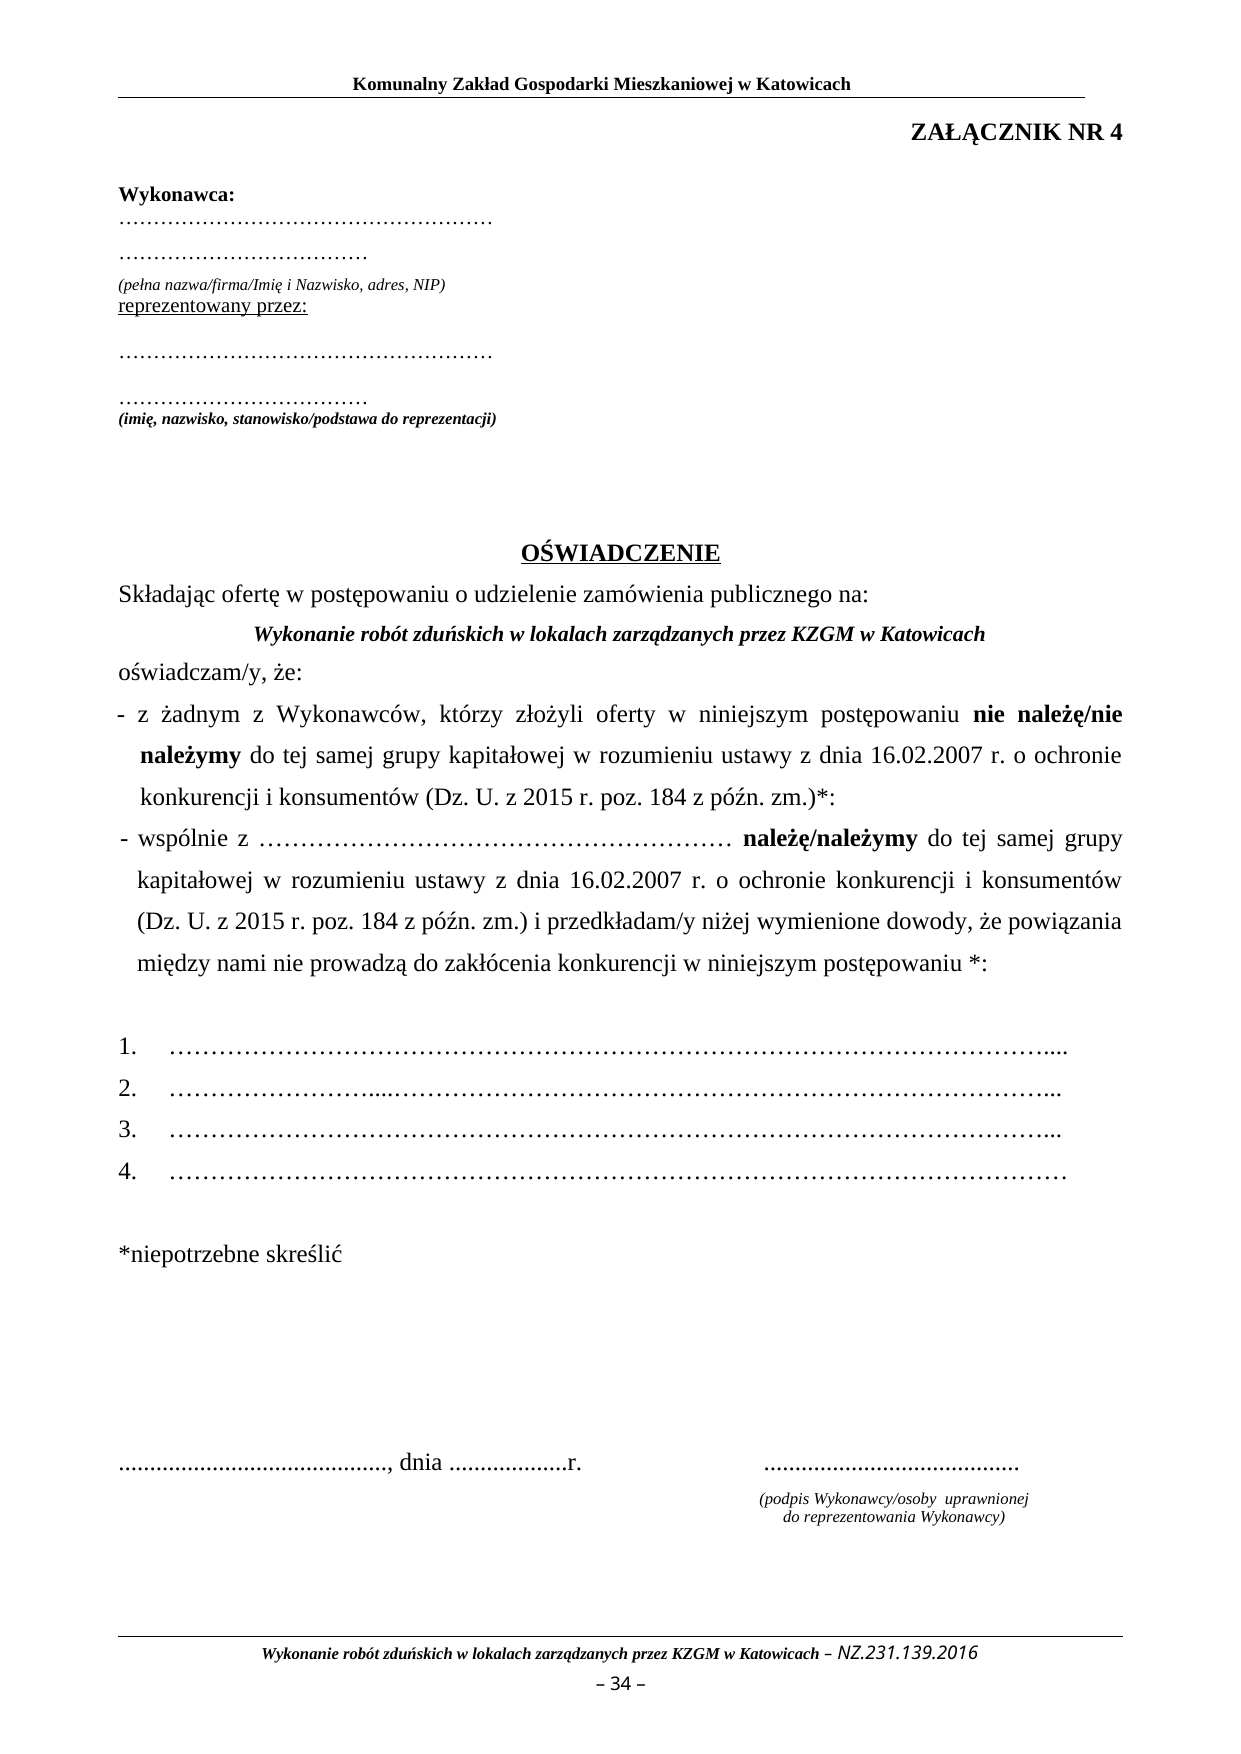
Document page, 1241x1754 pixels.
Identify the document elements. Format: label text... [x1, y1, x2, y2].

text ……………………………………………………………………………… [118, 206, 503, 264]
text ……………………………………………… [118, 340, 503, 363]
text 3. ……………………………………………………………………………………………... [118, 1115, 1123, 1143]
text - z żadnym z Wykonawców, którzy złożyli oferty w niniejszym postępowaniu nie należę/nie należymy do tej samej grupy kapitałowej w rozumieniu ustawy z dnia 16.02.2007 r. o ochronie konkurencji i konsumentów (Dz. U. z 2015 r. poz. 184 z późn. zm.)*: [117, 700, 1123, 811]
text reprezentowany przez: [118, 294, 1123, 317]
text Wykonawca: [118, 183, 1123, 206]
text Wykonanie robót zduńskich w lokalach zarządzanych przez KZGM w Katowicach [118, 622, 1123, 646]
text Składając ofertę w postępowaniu o udzielenie zamówienia publicznego na: [118, 580, 1123, 608]
text ……………………………… [118, 386, 503, 409]
text (imię, nazwisko, stanowisko/podstawa do reprezentacji) [118, 409, 1123, 428]
text ZAŁĄCZNIK NR 4 [118, 118, 1123, 146]
text 2. ……………………....……………………………………………………………………... [118, 1074, 1123, 1101]
text 1. …………………………………………………………………………………………….... [118, 1032, 1123, 1060]
text ..........................................., dnia ...................r. ......................................... [118, 1448, 1123, 1476]
text OŚWIADCZENIE [118, 539, 1123, 566]
text (podpis Wykonawcy/osoby uprawnionej do reprezentowania Wykonawcy) [751, 1489, 1038, 1526]
text - wspólnie z ………………………………………………… należę/należymy do tej samej grupy kapitałowej w rozumieniu ustawy z dnia 16.02.2007 r. o ochronie konkurencji i konsumentów (Dz. U. z 2015 r. poz. 184 z późn. zm.) i przedkładam/y niżej wymienione dowody, że powiązania między nami nie prowadzą do zakłócenia konkurencji w niniejszym postępowaniu *: [120, 824, 1123, 977]
list *niepotrzebne skreślić [118, 1240, 1123, 1268]
text (pełna nazwa/firma/Imię i Nazwisko, adres, NIP) [118, 275, 503, 294]
text 4. ……………………………………………………………………………………………… [118, 1157, 1123, 1184]
text oświadczam/y, że: [118, 658, 1123, 686]
